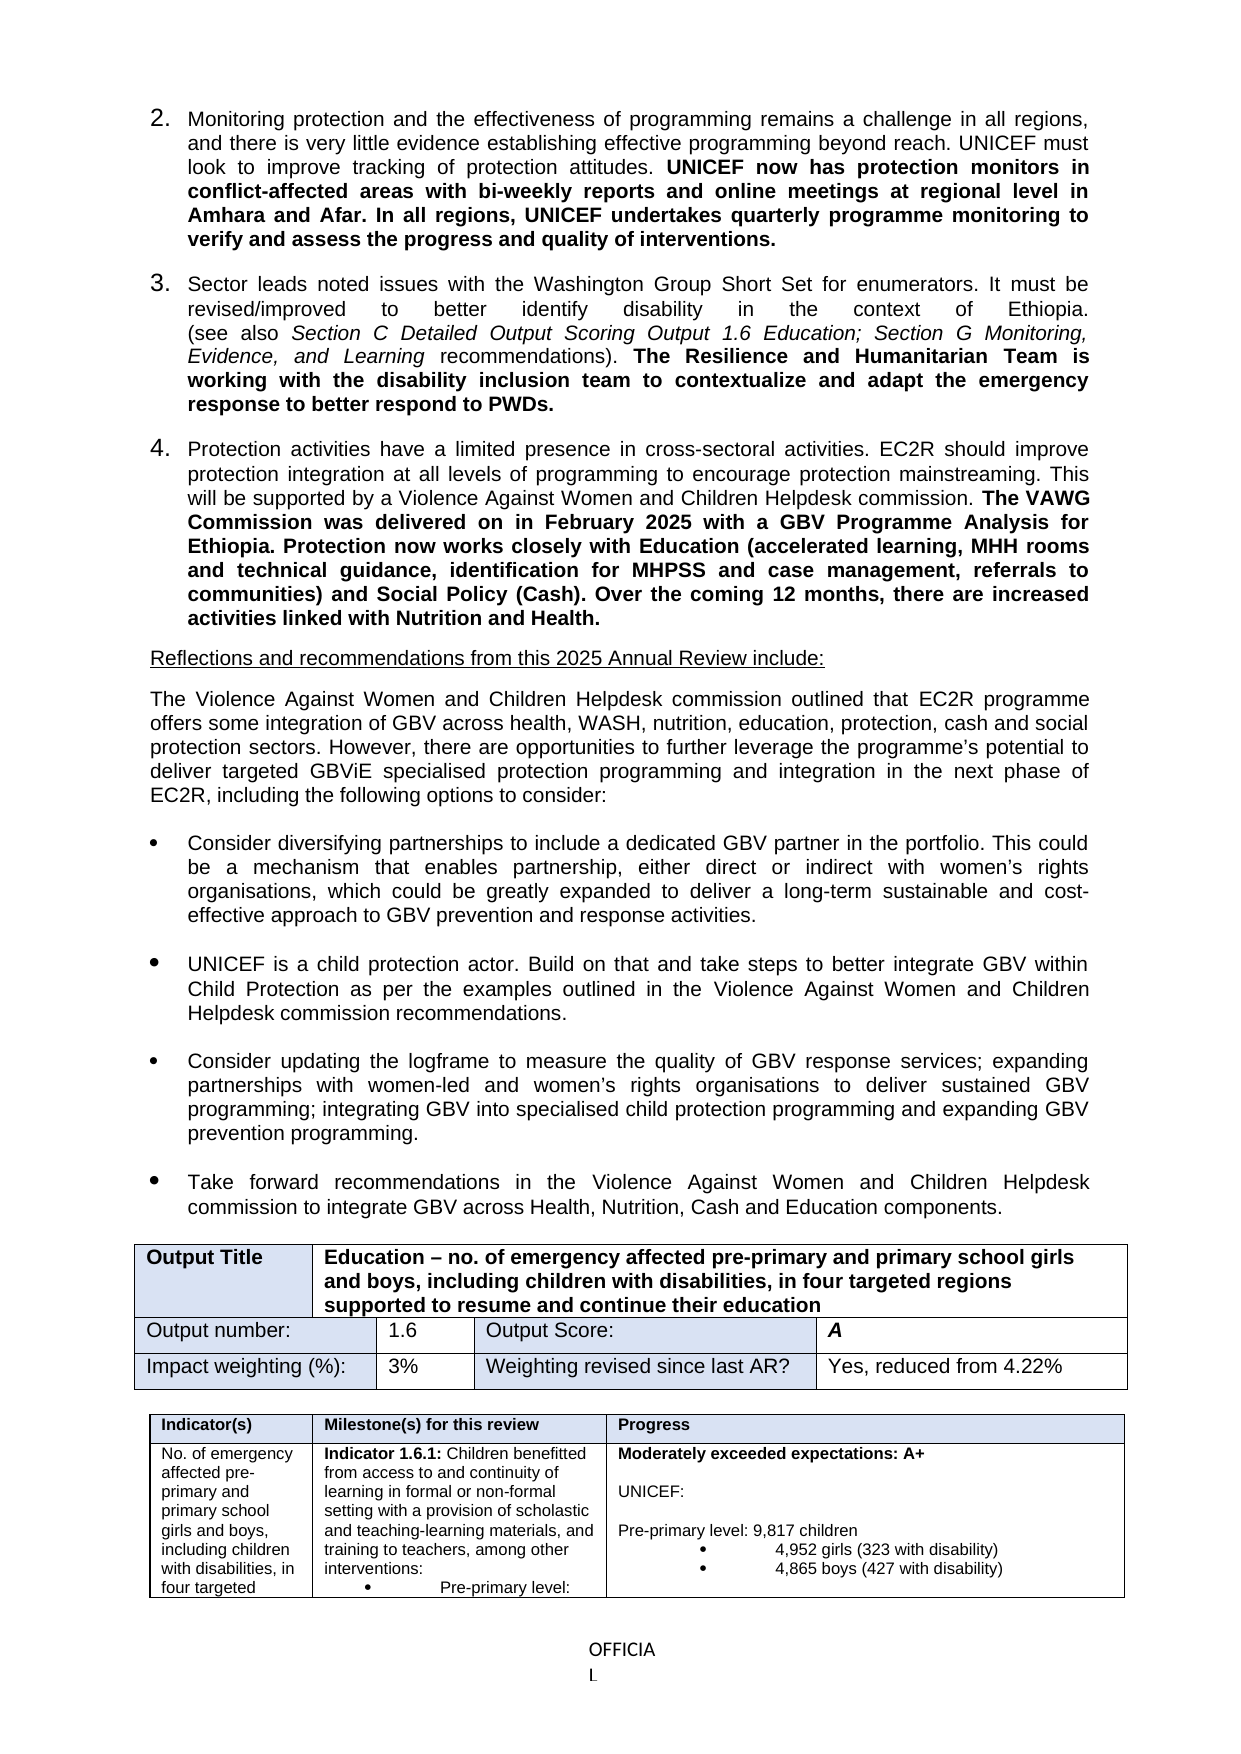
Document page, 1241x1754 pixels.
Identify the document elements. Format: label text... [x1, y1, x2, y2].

table_header Milestone(s) for this review [313, 1415, 606, 1443]
table_header Education – no. of emergency affected pre-primary and primary school girls and boys, including children with disabilities, in four targeted regions supported to resume and continue their education [313, 1245, 1127, 1317]
list Sector leads noted issues with the Washington Group Short Set for enumerators. It must be revised/improved to better identify disability in the context of Ethiopia. (see also Section C Detailed Output Scoring Output 1.6 Education; Section G Monitoring, Evidence, and Learning recommendations). The Resilience and Humanitarian Team is working with the disability inclusion team to contextualize and adapt the emergency response to better respond to PWDs. [150, 268, 1090, 416]
list UNICEF is a child protection actor. Build on that and take steps to better integrate GBV within Child Protection as per the examples outlined in the Violence Against Women and Children Helpdesk commission recommendations. [150, 951, 1090, 1024]
table_header Indicator(s) [151, 1415, 312, 1443]
table_cell Output number: [135, 1318, 376, 1353]
table_cell Indicator 1.6.1: Children benefitted from access to and continuity of learning in formal or non-formal setting with a provision of scholastic and teaching-learning materials, and training to teachers, among other interventions: Pre-primary level: [313, 1444, 606, 1597]
table_cell Yes, reduced from 4.22% [817, 1354, 1127, 1389]
table_header Progress [607, 1415, 1124, 1443]
text The Violence Against Women and Children Helpdesk commission outlined that EC2R programme offers some integration of GBV across health, WASH, nutrition, education, protection, cash and social protection sectors. However, there are opportunities to further leverage the programme’s potential to deliver targeted GBViE specialised protection programming and integration in the next phase of EC2R, including the following options to consider: [150, 687, 1090, 806]
list Consider diversifying partnerships to include a dedicated GBV partner in the portfolio. This could be a mechanism that enables partnership, either direct or indirect with women’s rights organisations, which could be greatly expanded to deliver a long-term sustainable and cost-effective approach to GBV prevention and response activities. [150, 830, 1090, 926]
list Take forward recommendations in the Violence Against Women and Children Helpdesk commission to integrate GBV across Health, Nutrition, Cash and Education components. [150, 1170, 1090, 1219]
table_cell Output Score: [475, 1318, 816, 1353]
table_cell Moderately exceeded expectations: A+ UNICEF: Pre-primary level: 9,817 children 4,952 girls (323 with disability) 4,865 boys (427 with disability) [607, 1444, 1124, 1597]
table_cell Weighting revised since last AR? [475, 1354, 816, 1389]
list Protection activities have a limited presence in cross-sectoral activities. EC2R should improve protection integration at all levels of programming to encourage protection mainstreaming. This will be supported by a Violence Against Women and Children Helpdesk commission. The VAWG Commission was delivered on in February 2025 with a GBV Programme Analysis for Ethiopia. Protection now works closely with Education (accelerated learning, MHH rooms and technical guidance, identification for MHPSS and case management, referrals to communities) and Social Policy (Cash). Over the coming 12 months, there are increased activities linked with Nutrition and Health. [150, 433, 1090, 629]
list Monitoring protection and the effectiveness of programming remains a challenge in all regions, and there is very little evidence establishing effective programming beyond reach. UNICEF must look to improve tracking of protection attitudes. UNICEF now has protection monitors in conflict-affected areas with bi-weekly reports and online meetings at regional level in Amhara and Afar. In all regions, UNICEF undertakes quarterly programme monitoring to verify and assess the progress and quality of interventions. [150, 102, 1090, 251]
table_cell 3% [377, 1354, 474, 1389]
list Consider updating the logframe to measure the quality of GBV response services; expanding partnerships with women-led and women’s rights organisations to deliver sustained GBV programming; integrating GBV into specialised child protection programming and expanding GBV prevention programming. [150, 1049, 1090, 1145]
table_cell No. of emergency affected pre-primary and primary school girls and boys, including children with disabilities, in four targeted [151, 1444, 312, 1597]
table_cell 1.6 [377, 1318, 474, 1353]
text Reflections and recommendations from this 2025 Annual Review include: [150, 646, 1090, 670]
table_header Output Title [135, 1245, 312, 1317]
table_cell A [817, 1318, 1127, 1353]
table_cell Impact weighting (%): [135, 1354, 376, 1389]
